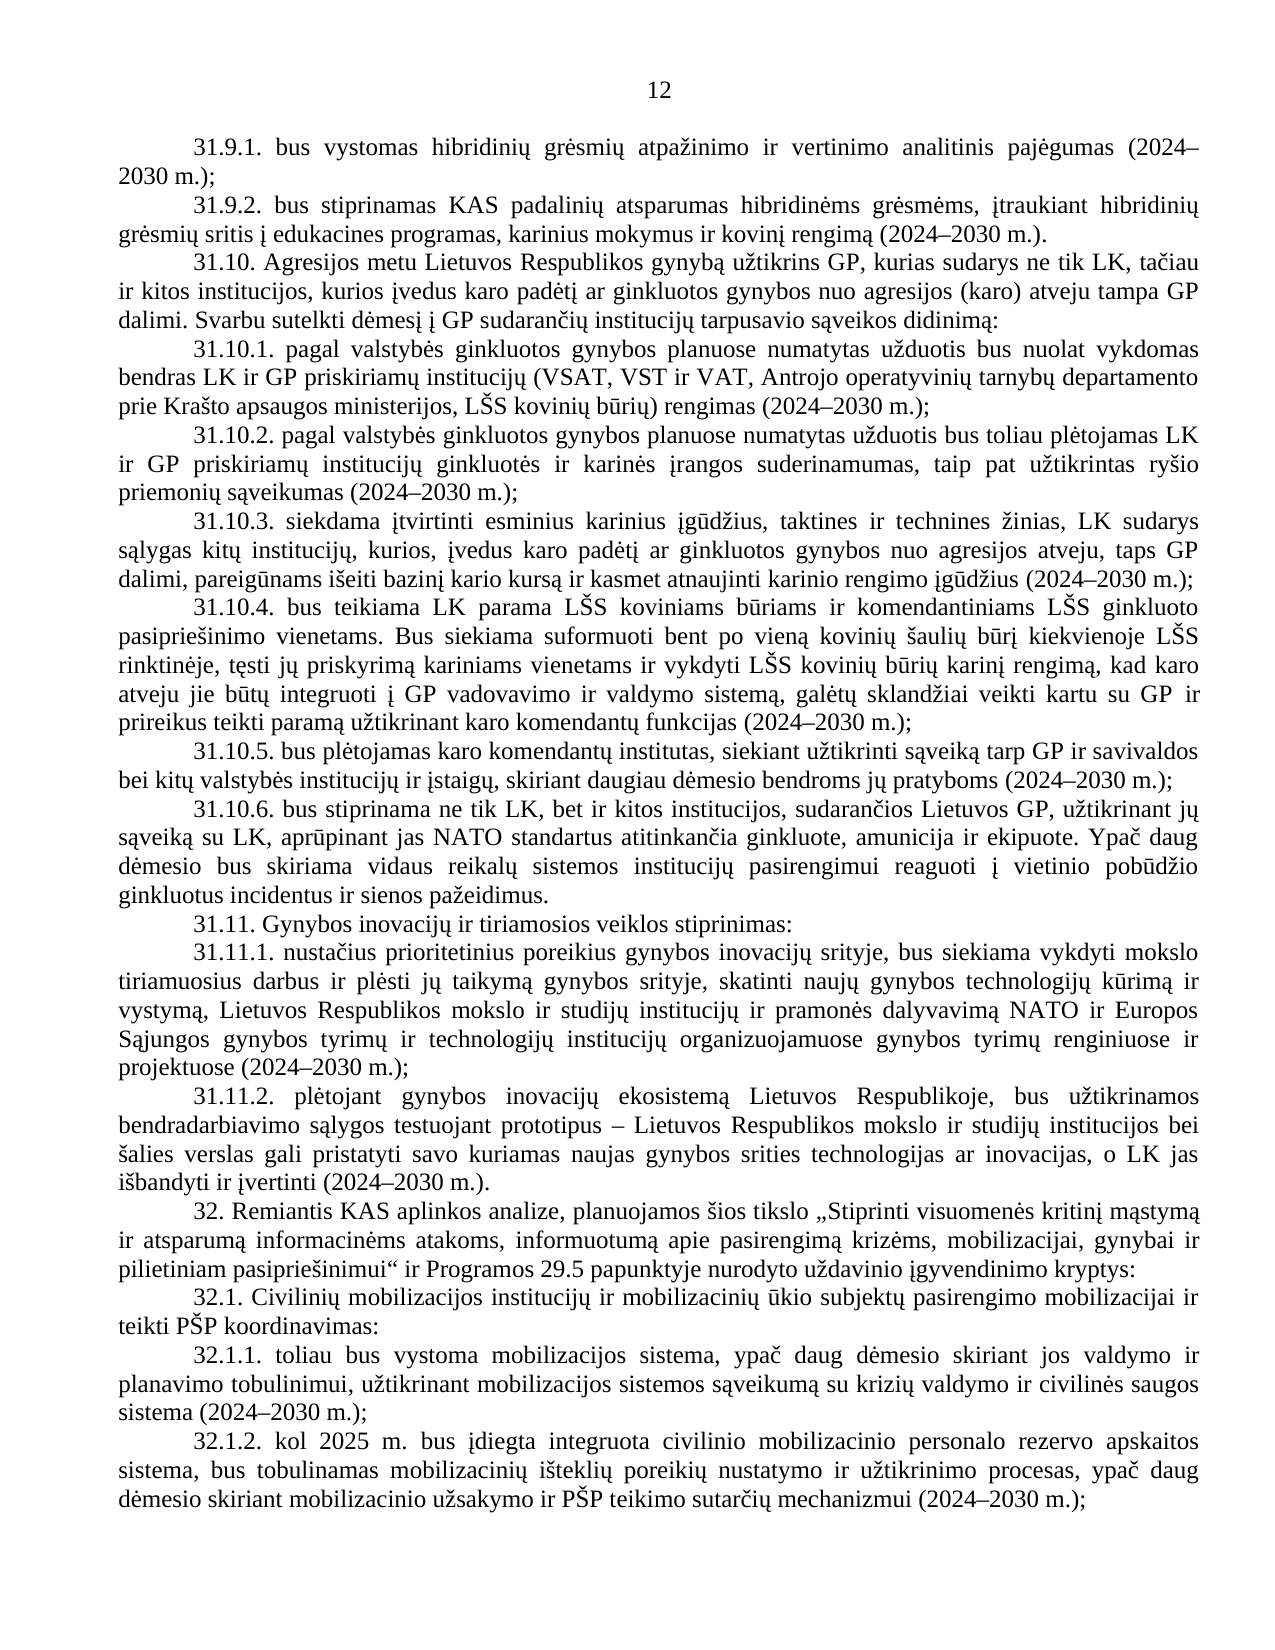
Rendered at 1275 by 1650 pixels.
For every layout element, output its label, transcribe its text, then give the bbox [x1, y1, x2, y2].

text 32.1. Civilinių mobilizacijos institucijų ir mobilizacinių ūkio subjektų pasirengimo mobilizacijai ir teikti PŠP koordinavimas: [118, 1282, 1200, 1340]
text 31.10.6. bus stiprinama ne tik LK, bet ir kitos institucijos, sudarančios Lietuvos GP, užtikrinant jų sąveiką su LK, aprūpinant jas NATO standartus atitinkančia ginkluote, amunicija ir ekipuote. Ypač daug dėmesio bus skiriama vidaus reikalų sistemos institucijų pasirengimui reaguoti į vietinio pobūdžio ginkluotus incidentus ir sienos pažeidimus. [118, 794, 1200, 909]
text 32.1.2. kol 2025 m. bus įdiegta integruota civilinio mobilizacinio personalo rezervo apskaitos sistema, bus tobulinamas mobilizacinių išteklių poreikių nustatymo ir užtikrinimo procesas, ypač daug dėmesio skiriant mobilizacinio užsakymo ir PŠP teikimo sutarčių mechanizmui (2024–2030 m.); [118, 1426, 1200, 1512]
text 31.10.3. siekdama įtvirtinti esminius karinius įgūdžius, taktines ir technines žinias, LK sudarys sąlygas kitų institucijų, kurios, įvedus karo padėtį ar ginkluotos gynybos nuo agresijos atveju, taps GP dalimi, pareigūnams išeiti bazinį kario kursą ir kasmet atnaujinti karinio rengimo įgūdžius (2024–2030 m.); [118, 506, 1200, 592]
text 31.11. Gynybos inovacijų ir tiriamosios veiklos stiprinimas: [118, 909, 1200, 937]
text 31.10.4. bus teikiama LK parama LŠS koviniams būriams ir komendantiniams LŠS ginkluoto pasipriešinimo vienetams. Bus siekiama suformuoti bent po vieną kovinių šaulių būrį kiekvienoje LŠS rinktinėje, tęsti jų priskyrimą kariniams vienetams ir vykdyti LŠS kovinių būrių karinį rengimą, kad karo atveju jie būtų integruoti į GP vadovavimo ir valdymo sistemą, galėtų sklandžiai veikti kartu su GP ir prireikus teikti paramą užtikrinant karo komendantų funkcijas (2024–2030 m.); [118, 592, 1200, 736]
text 31.10.1. pagal valstybės ginkluotos gynybos planuose numatytas užduotis bus nuolat vykdomas bendras LK ir GP priskiriamų institucijų (VSAT, VST ir VAT, Antrojo operatyvinių tarnybų departamento prie Krašto apsaugos ministerijos, LŠS kovinių būrių) rengimas (2024–2030 m.); [118, 334, 1200, 420]
text 31.10.5. bus plėtojamas karo komendantų institutas, siekiant užtikrinti sąveiką tarp GP ir savivaldos bei kitų valstybės institucijų ir įstaigų, skiriant daugiau dėmesio bendroms jų pratyboms (2024–2030 m.); [118, 736, 1200, 794]
text 31.10.2. pagal valstybės ginkluotos gynybos planuose numatytas užduotis bus toliau plėtojamas LK ir GP priskiriamų institucijų ginkluotės ir karinės įrangos suderinamumas, taip pat užtikrintas ryšio priemonių sąveikumas (2024–2030 m.); [118, 420, 1200, 506]
text 32.1.1. toliau bus vystoma mobilizacijos sistema, ypač daug dėmesio skiriant jos valdymo ir planavimo tobulinimui, užtikrinant mobilizacijos sistemos sąveikumą su krizių valdymo ir civilinės saugos sistema (2024–2030 m.); [118, 1340, 1200, 1426]
text 31.9.2. bus stiprinamas KAS padalinių atsparumas hibridinėms grėsmėms, įtraukiant hibridinių grėsmių sritis į edukacines programas, karinius mokymus ir kovinį rengimą (2024–2030 m.). [118, 190, 1200, 247]
text 31.9.1. bus vystomas hibridinių grėsmių atpažinimo ir vertinimo analitinis pajėgumas (2024–2030 m.); [118, 132, 1200, 190]
text 31.11.1. nustačius prioritetinius poreikius gynybos inovacijų srityje, bus siekiama vykdyti mokslo tiriamuosius darbus ir plėsti jų taikymą gynybos srityje, skatinti naujų gynybos technologijų kūrimą ir vystymą, Lietuvos Respublikos mokslo ir studijų institucijų ir pramonės dalyvavimą NATO ir Europos Sąjungos gynybos tyrimų ir technologijų institucijų organizuojamuose gynybos tyrimų renginiuose ir projektuose (2024–2030 m.); [118, 937, 1200, 1081]
text 32. Remiantis KAS aplinkos analize, planuojamos šios tikslo „Stiprinti visuomenės kritinį mąstymą ir atsparumą informacinėms atakoms, informuotumą apie pasirengimą krizėms, mobilizacijai, gynybai ir pilietiniam pasipriešinimui“ ir Programos 29.5 papunktyje nurodyto uždavinio įgyvendinimo kryptys: [118, 1196, 1200, 1282]
text 31.10. Agresijos metu Lietuvos Respublikos gynybą užtikrins GP, kurias sudarys ne tik LK, tačiau ir kitos institucijos, kurios įvedus karo padėtį ar ginkluotos gynybos nuo agresijos (karo) atveju tampa GP dalimi. Svarbu sutelkti dėmesį į GP sudarančių institucijų tarpusavio sąveikos didinimą: [118, 247, 1200, 334]
text 31.11.2. plėtojant gynybos inovacijų ekosistemą Lietuvos Respublikoje, bus užtikrinamos bendradarbiavimo sąlygos testuojant prototipus – Lietuvos Respublikos mokslo ir studijų institucijos bei šalies verslas gali pristatyti savo kuriamas naujas gynybos srities technologijas ar inovacijas, o LK jas išbandyti ir įvertinti (2024–2030 m.). [118, 1081, 1200, 1196]
